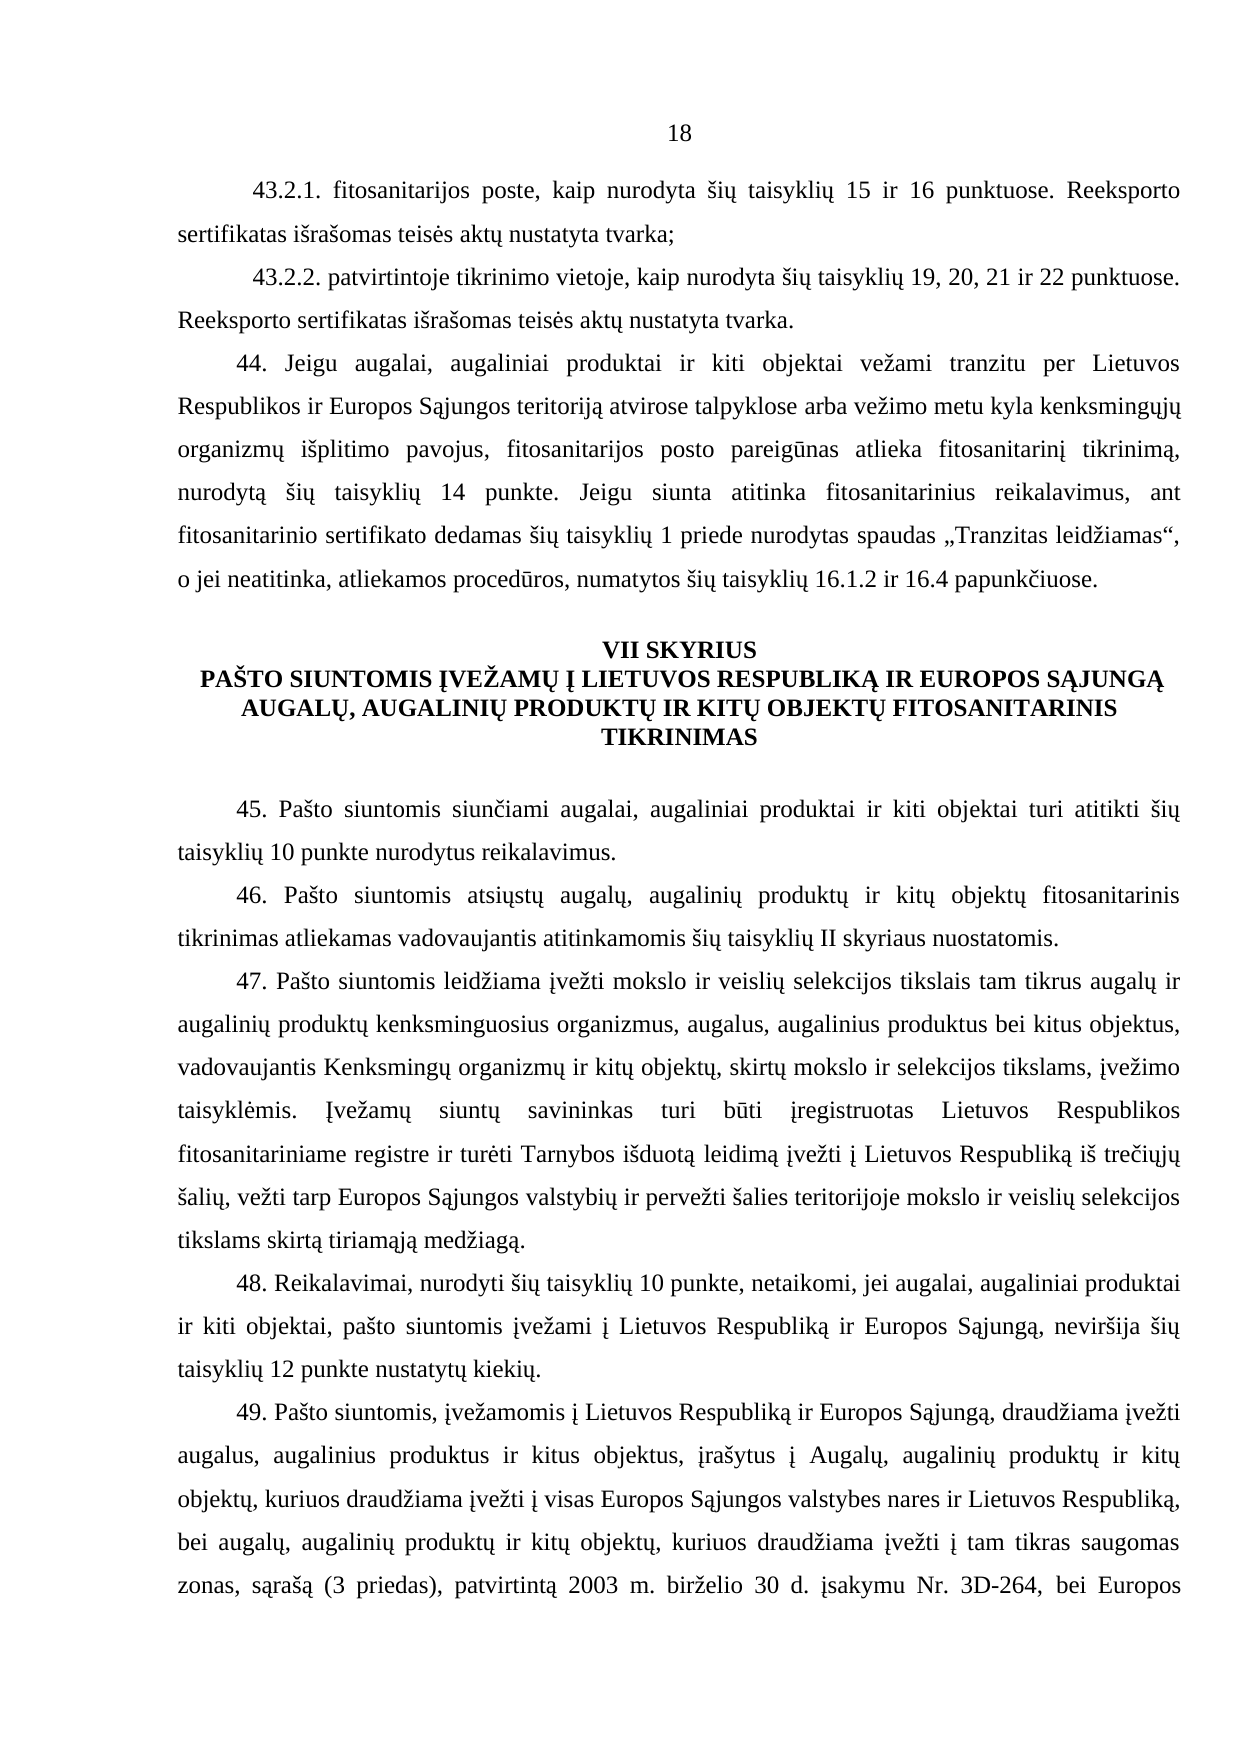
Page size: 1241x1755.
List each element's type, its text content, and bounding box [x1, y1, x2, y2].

text 45. Pašto siuntomis siunčiami augalai, augaliniai produktai ir kiti objektai turi atitikti šių taisyklių 10 punkte nurodytus reikalavimus. [177, 794, 1181, 866]
text 44. Jeigu augalai, augaliniai produktai ir kiti objektai vežami tranzitu per Lietuvos Respublikos ir Europos Sąjungos teritoriją atvirose talpyklose arba vežimo metu kyla kenksmingųjų organizmų išplitimo pavojus, fitosanitarijos posto pareigūnas atlieka fitosanitarinį tikrinimą, nurodytą šių taisyklių 14 punkte. Jeigu siunta atitinka fitosanitarinius reikalavimus, ant fitosanitarinio sertifikato dedamas šių taisyklių 1 priede nurodytas spaudas „Tranzitas leidžiamas“, o jei neatitinka, atliekamos procedūros, numatytos šių taisyklių 16.1.2 ir 16.4 papunkčiuose. [177, 348, 1181, 592]
text 43.2.1. fitosanitarijos poste, kaip nurodyta šių taisyklių 15 ir 16 punktuose. Reeksporto sertifikatas išrašomas teisės aktų nustatyta tvarka; [177, 176, 1181, 247]
text 48. Reikalavimai, nurodyti šių taisyklių 10 punkte, netaikomi, jei augalai, augaliniai produktai ir kiti objektai, pašto siuntomis įvežami į Lietuvos Respubliką ir Europos Sąjungą, neviršija šių taisyklių 12 punkte nustatytų kiekių. [177, 1268, 1181, 1383]
text 43.2.2. patvirtintoje tikrinimo vietoje, kaip nurodyta šių taisyklių 19, 20, 21 ir 22 punktuose. Reeksporto sertifikatas išrašomas teisės aktų nustatyta tvarka. [177, 262, 1181, 334]
text VII SKYRIUS [177, 636, 1181, 664]
text PAŠTO SIUNTOMIS ĮVEŽAMŲ Į LIETUVOS RESPUBLIKĄ IR EUROPOS SĄJUNGĄ AUGALŲ, AUGALINIŲ PRODUKTŲ IR KITŲ OBJEKTŲ FITOSANITARINIS TIKRINIMAS [177, 664, 1181, 751]
text 49. Pašto siuntomis, įvežamomis į Lietuvos Respubliką ir Europos Sąjungą, draudžiama įvežti augalus, augalinius produktus ir kitus objektus, įrašytus į Augalų, augalinių produktų ir kitų objektų, kuriuos draudžiama įvežti į visas Europos Sąjungos valstybes nares ir Lietuvos Respubliką, bei augalų, augalinių produktų ir kitų objektų, kuriuos draudžiama įvežti į tam tikras saugomas zonas, sąrašą (3 priedas), patvirtintą 2003 m. birželio 30 d. įsakymu Nr. 3D-264, bei Europos [177, 1397, 1181, 1599]
text 47. Pašto siuntomis leidžiama įvežti mokslo ir veislių selekcijos tikslais tam tikrus augalų ir augalinių produktų kenksminguosius organizmus, augalus, augalinius produktus bei kitus objektus, vadovaujantis Kenksmingų organizmų ir kitų objektų, skirtų mokslo ir selekcijos tikslams, įvežimo taisyklėmis. Įvežamų siuntų savininkas turi būti įregistruotas Lietuvos Respublikos fitosanitariniame registre ir turėti Tarnybos išduotą leidimą įvežti į Lietuvos Respubliką iš trečiųjų šalių, vežti tarp Europos Sąjungos valstybių ir pervežti šalies teritorijoje mokslo ir veislių selekcijos tikslams skirtą tiriamąją medžiagą. [177, 966, 1181, 1254]
text 46. Pašto siuntomis atsiųstų augalų, augalinių produktų ir kitų objektų fitosanitarinis tikrinimas atliekamas vadovaujantis atitinkamomis šių taisyklių II skyriaus nuostatomis. [177, 880, 1181, 952]
